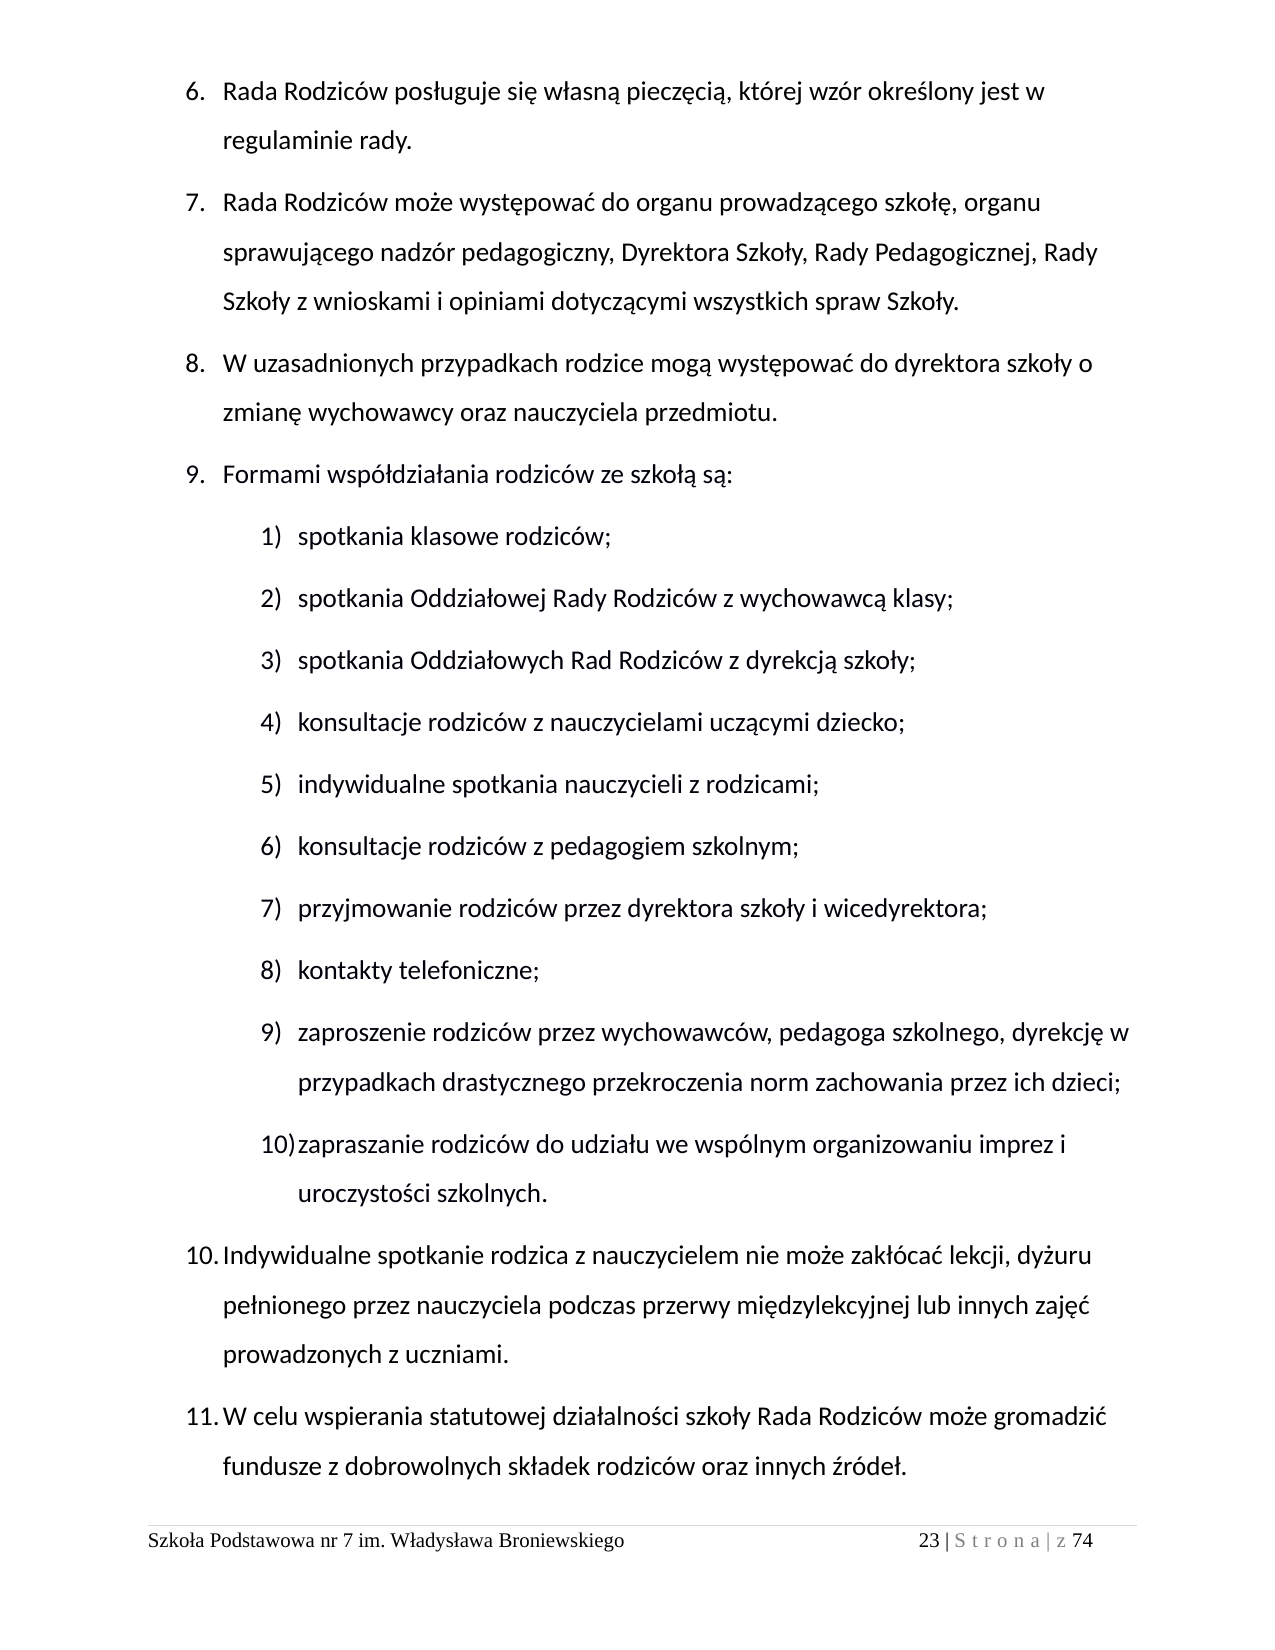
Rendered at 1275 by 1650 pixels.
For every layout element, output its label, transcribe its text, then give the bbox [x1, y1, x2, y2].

list konsultacje rodziców z nauczycielami uczącymi dziecko; [260, 706, 1137, 738]
list W celu wspierania statutowej działalności szkoły Rada Rodziców może gromadzić fundusze z dobrowolnych składek rodziców oraz innych źródeł. [185, 1399, 1137, 1482]
list spotkania Oddziałowych Rad Rodziców z dyrekcją szkoły; [260, 643, 1137, 677]
list zaproszenie rodziców przez wychowawców, pedagoga szkolnego, dyrekcję w przypadkach drastycznego przekroczenia norm zachowania przez ich dzieci; [260, 1015, 1137, 1098]
list zapraszanie rodziców do udziału we wspólnym organizowaniu imprez i uroczystości szkolnych. [260, 1127, 1137, 1209]
list Rada Rodziców może występować do organu prowadzącego szkołę, organu sprawującego nadzór pedagogiczny, Dyrektora Szkoły, Rady Pedagogicznej, Rady Szkoły z wnioskami i opiniami dotyczącymi wszystkich spraw Szkoły. [185, 185, 1137, 317]
list spotkania klasowe rodziców; [260, 519, 1137, 553]
list indywidualne spotkania nauczycieli z rodzicami; [260, 767, 1137, 801]
list spotkania Oddziałowej Rady Rodziców z wychowawcą klasy; [260, 582, 1137, 614]
list kontakty telefoniczne; [260, 953, 1137, 986]
list Formami współdziałania rodziców ze szkołą są: [185, 458, 1137, 491]
list Rada Rodziców posługuje się własną pieczęcią, której wzór określony jest w regulaminie rady. [185, 74, 1137, 156]
list W uzasadnionych przypadkach rodzice mogą występować do dyrektora szkoły o zmianę wychowawcy oraz nauczyciela przedmiotu. [185, 346, 1137, 429]
list przyjmowanie rodziców przez dyrektora szkoły i wicedyrektora; [260, 891, 1137, 924]
list Indywidualne spotkanie rodzica z nauczycielem nie może zakłócać lekcji, dyżuru pełnionego przez nauczyciela podczas przerwy międzylekcyjnej lub innych zajęć prowadzonych z uczniami. [185, 1238, 1137, 1370]
list konsultacje rodziców z pedagogiem szkolnym; [260, 829, 1137, 862]
